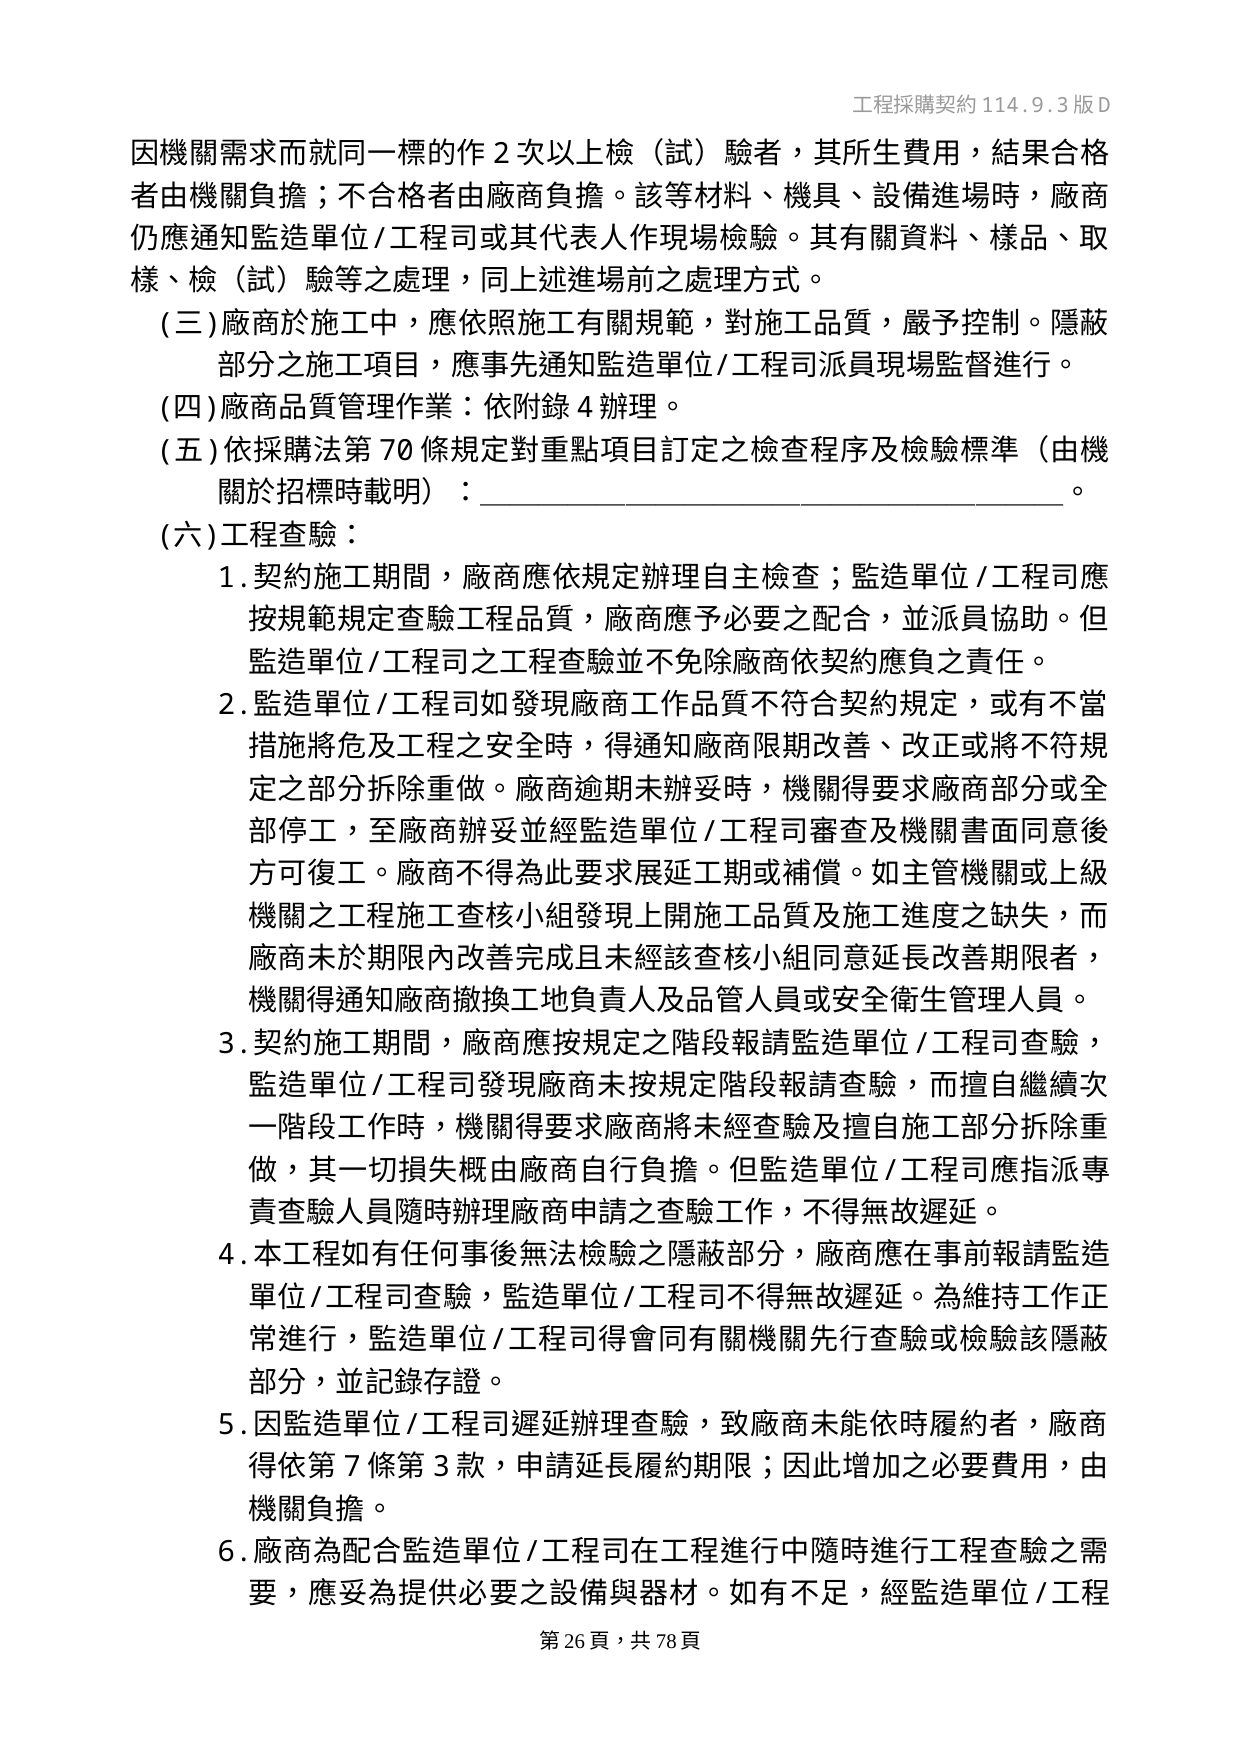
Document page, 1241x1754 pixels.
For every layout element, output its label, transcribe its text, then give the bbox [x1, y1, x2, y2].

text 3.契約施工期間，廠商應按規定之階段報請監造單位/工程司查驗，監造單位/工程司發現廠商未按規定階段報請查驗，而擅自繼續次一階段工作時，機關得要求廠商將未經查驗及擅自施工部分拆除重做，其一切損失概由廠商自行負擔。但監造單位/工程司應指派專責查驗人員隨時辦理廠商申請之查驗工作，不得無故遲延。 [217, 1019, 1110, 1231]
text (三)廠商於施工中，應依照施工有關規範，對施工品質，嚴予控制。隱蔽部分之施工項目，應事先通知監造單位/工程司派員現場監督進行。 [156, 299, 1110, 384]
text (六)工程查驗： [156, 511, 1110, 553]
text 2.監造單位/工程司如發現廠商工作品質不符合契約規定，或有不當措施將危及工程之安全時，得通知廠商限期改善、改正或將不符規定之部分拆除重做。廠商逾期未辦妥時，機關得要求廠商部分或全部停工，至廠商辦妥並經監造單位/工程司審查及機關書面同意後方可復工。廠商不得為此要求展延工期或補償。如主管機關或上級機關之工程施工查核小組發現上開施工品質及施工進度之缺失，而廠商未於期限內改善完成且未經該查核小組同意延長改善期限者，機關得通知廠商撤換工地負責人及品管人員或安全衛生管理人員。 [217, 681, 1110, 1019]
text (四)廠商品質管理作業：依附錄4辦理。 [156, 384, 1110, 426]
text (五)依採購法第70條規定對重點項目訂定之檢查程序及檢驗標準（由機關於招標時載明）：＿＿＿＿＿＿＿＿＿＿＿＿＿＿＿＿＿＿＿＿。 [156, 426, 1110, 511]
text 6.廠商為配合監造單位/工程司在工程進行中隨時進行工程查驗之需要，應妥為提供必要之設備與器材。如有不足，經監造單位/工程 [217, 1527, 1110, 1612]
text 因機關需求而就同一標的作2次以上檢（試）驗者，其所生費用，結果合格者由機關負擔；不合格者由廠商負擔。該等材料、機具、設備進場時，廠商仍應通知監造單位/工程司或其代表人作現場檢驗。其有關資料、樣品、取樣、檢（試）驗等之處理，同上述進場前之處理方式。 [130, 130, 1110, 299]
text 1.契約施工期間，廠商應依規定辦理自主檢查；監造單位/工程司應按規範規定查驗工程品質，廠商應予必要之配合，並派員協助。但監造單位/工程司之工程查驗並不免除廠商依契約應負之責任。 [217, 553, 1110, 681]
text 5.因監造單位/工程司遲延辦理查驗，致廠商未能依時履約者，廠商得依第7條第3款，申請延長履約期限；因此增加之必要費用，由機關負擔。 [217, 1400, 1110, 1527]
text 4.本工程如有任何事後無法檢驗之隱蔽部分，廠商應在事前報請監造單位/工程司查驗，監造單位/工程司不得無故遲延。為維持工作正常進行，監造單位/工程司得會同有關機關先行查驗或檢驗該隱蔽部分，並記錄存證。 [217, 1231, 1110, 1400]
